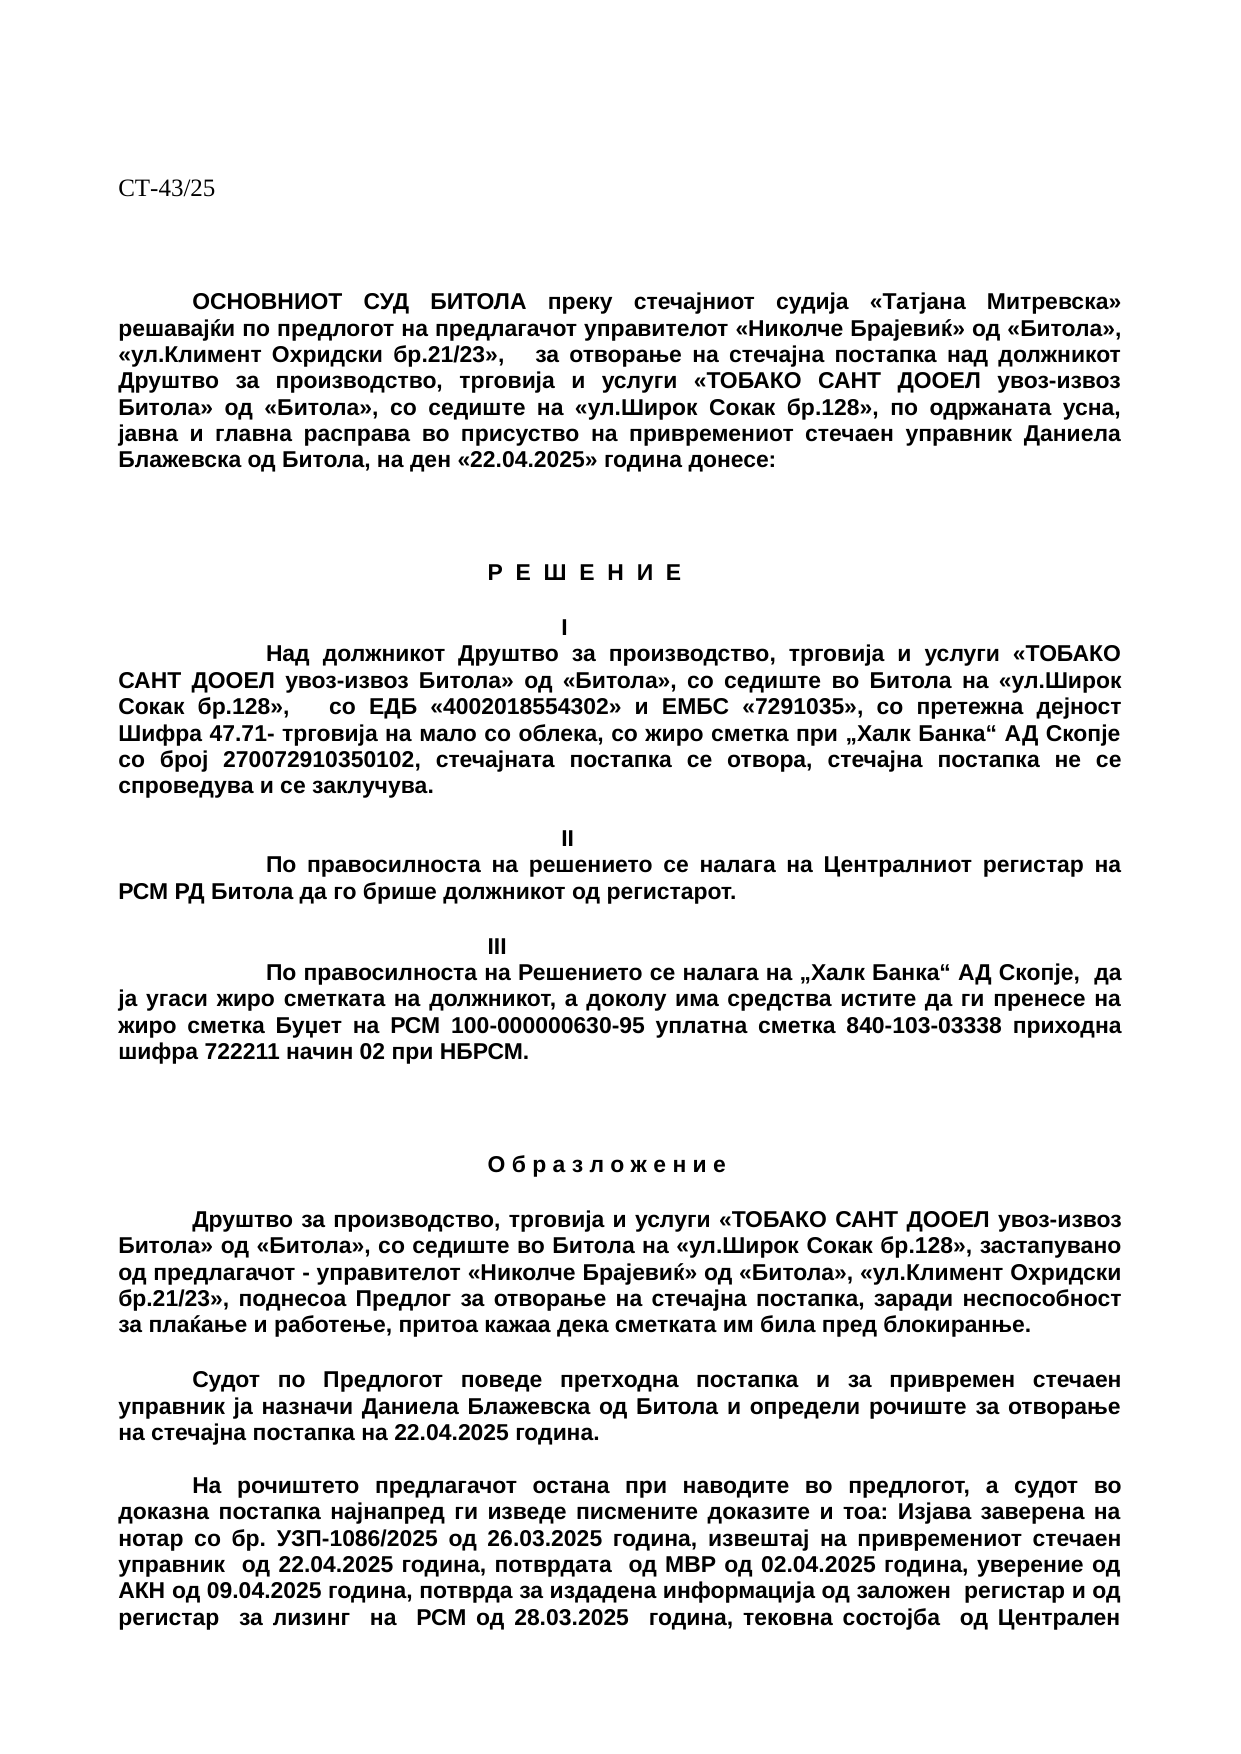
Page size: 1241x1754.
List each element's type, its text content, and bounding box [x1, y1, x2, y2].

text Р Е Ш Е Н И Е [118, 559, 1122, 585]
text ОСНОВНИОТ СУД БИТОЛА преку стечајниот судија «Татјана Митревска» решавајќи по предлогот на предлагачот управителот «Николче Брајевиќ» од «Битола», «ул.Климент Охридски бр.21/23», за отворање на стечајна постапка над должникот Друштво за производство, трговија и услуги «ТОБАКО САНТ ДООЕЛ увоз-извоз Битола» од «Битола», со седиште на «ул.Широк Сокак бр.128», по одржаната усна, јавна и главна расправа во присуство на привремениот стечаен управник Даниела Блажевска од Битола, на ден «22.04.2025» година донесе: [118, 288, 1122, 473]
text II [118, 825, 1122, 851]
text О б р а з л о ж е н и е [118, 1151, 1122, 1177]
text Друштво за производство, трговија и услуги «ТОБАКО САНТ ДООЕЛ увоз-извоз Битола» од «Битола», со седиште во Битола на «ул.Широк Сокак бр.128», застапувано од предлагачот - управителот «Николче Брајевиќ» од «Битола», «ул.Климент Охридски бр.21/23», поднесоа Предлог за отворање на стечајна постапка, заради неспособност за плаќање и работење, притоа кажаа дека сметката им била пред блокиранње. [118, 1206, 1122, 1338]
text По правосилноста на Решението се налага на „Халк Банка“ АД Скопје, да ја угаси жиро сметката на должникот, а доколу има средства истите да ги пренесе на жиро сметка Буџет на РСМ 100-000000630-95 уплатна сметка 840-103-03338 приходна шифра 722211 начин 02 при НБРСМ. [118, 959, 1122, 1064]
text По правосилноста на решението се налага на Централниот регистар на РСМ РД Битола да го брише должникот од регистарот. [118, 851, 1122, 904]
text III [118, 933, 1122, 959]
text СТ-43/25 [118, 173, 1122, 202]
text Над должникот Друштво за производство, трговија и услуги «ТОБАКО САНТ ДООЕЛ увоз-извоз Битола» од «Битола», со седиште во Битола на «ул.Широк Сокак бр.128», со ЕДБ «4002018554302» и ЕМБС «7291035», со претежна дејност Шифра 47.71- трговија на мало со облека, со жиро сметка при „Халк Банка“ АД Скопје со број 270072910350102, стечајната постапка се отвора, стечајна постапка не се спроведува и се заклучувa. [118, 640, 1122, 798]
text I [118, 614, 1122, 640]
text Судот по Предлогот поведе претходна постапка и за привремен стечаен управник ја назначи Даниела Блажевска од Битола и определи рочиште за отворање на стечајна постапка на 22.04.2025 година. [118, 1366, 1122, 1445]
text На рочиштето предлагачот остана при наводите во предлогот, а судот во доказна постапка најнапред ги изведе писмените доказите и тоа: Изјава заверена на нотар со бр. УЗП-1086/2025 од 26.03.2025 година, извештај на привремениот стечаен управник од 22.04.2025 година, потврдата од МВР од 02.04.2025 година, уверение од АКН од 09.04.2025 година, потврда за издадена информација од заложен регистар и од регистар за лизинг на РСМ од 28.03.2025 година, тековна состојба од Централен [118, 1472, 1122, 1630]
